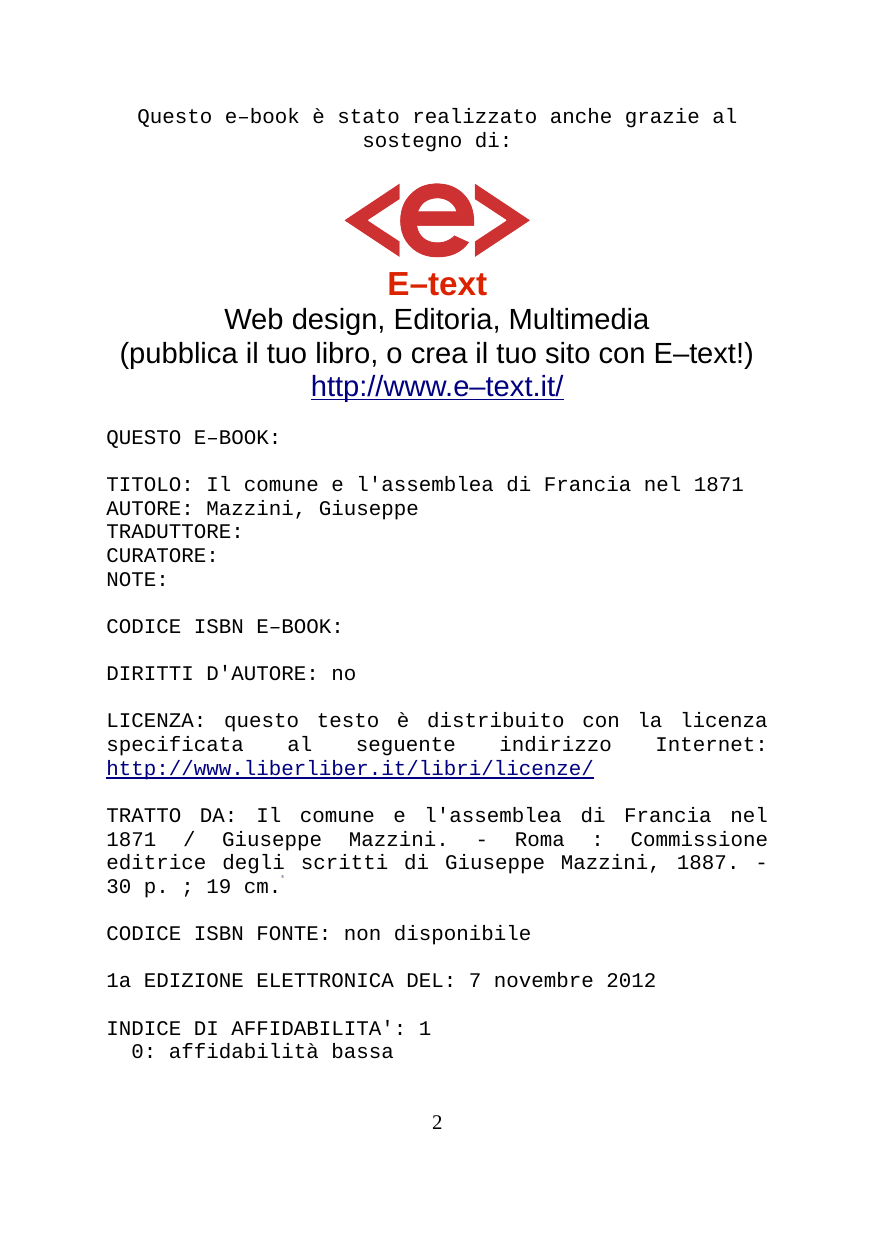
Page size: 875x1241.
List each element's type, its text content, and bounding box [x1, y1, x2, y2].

text AUTORE: Mazzini, Giuseppe [106, 498, 768, 521]
text LICENZA: questo testo è distribuito con la licenza specificata al seguente indirizzo Internet: http://www.liberliber.it/libri/licenze/ [106, 710, 768, 781]
text CODICE ISBN FONTE: non disponibile [106, 923, 768, 947]
picture [343, 183, 531, 258]
text QUESTO E–BOOK: [106, 427, 768, 450]
text Web design, Editoria, Multimedia [106, 302, 768, 336]
text CODICE ISBN E–BOOK: [106, 616, 768, 639]
text TRADUTTORE: [106, 521, 768, 545]
text E–text [106, 264, 768, 302]
text CURATORE: [106, 545, 768, 568]
text http://www.e–text.it/ [106, 369, 768, 403]
text DIRITTI D'AUTORE: no [106, 663, 768, 687]
text INDICE DI AFFIDABILITA': 1 [106, 1018, 768, 1041]
text 1a EDIZIONE ELETTRONICA DEL: 7 novembre 2012 [106, 971, 768, 994]
text 0: affidabilità bassa [106, 1041, 768, 1065]
text NOTE: [106, 568, 768, 592]
text TITOLO: Il comune e l'assemblea di Francia nel 1871 [106, 474, 768, 498]
text Questo e–book è stato realizzato anche grazie al sostegno di: [106, 106, 768, 153]
text TRATTO DA: Il comune e l'assemblea di Francia nel 1871 / Giuseppe Mazzini. - Roma : Commissione editrice degli scritti di Giuseppe Mazzini, 1887. - 30 p. ; 19 cm. [106, 805, 768, 909]
text (pubblica il tuo libro, o crea il tuo sito con E–text!) [106, 336, 768, 369]
